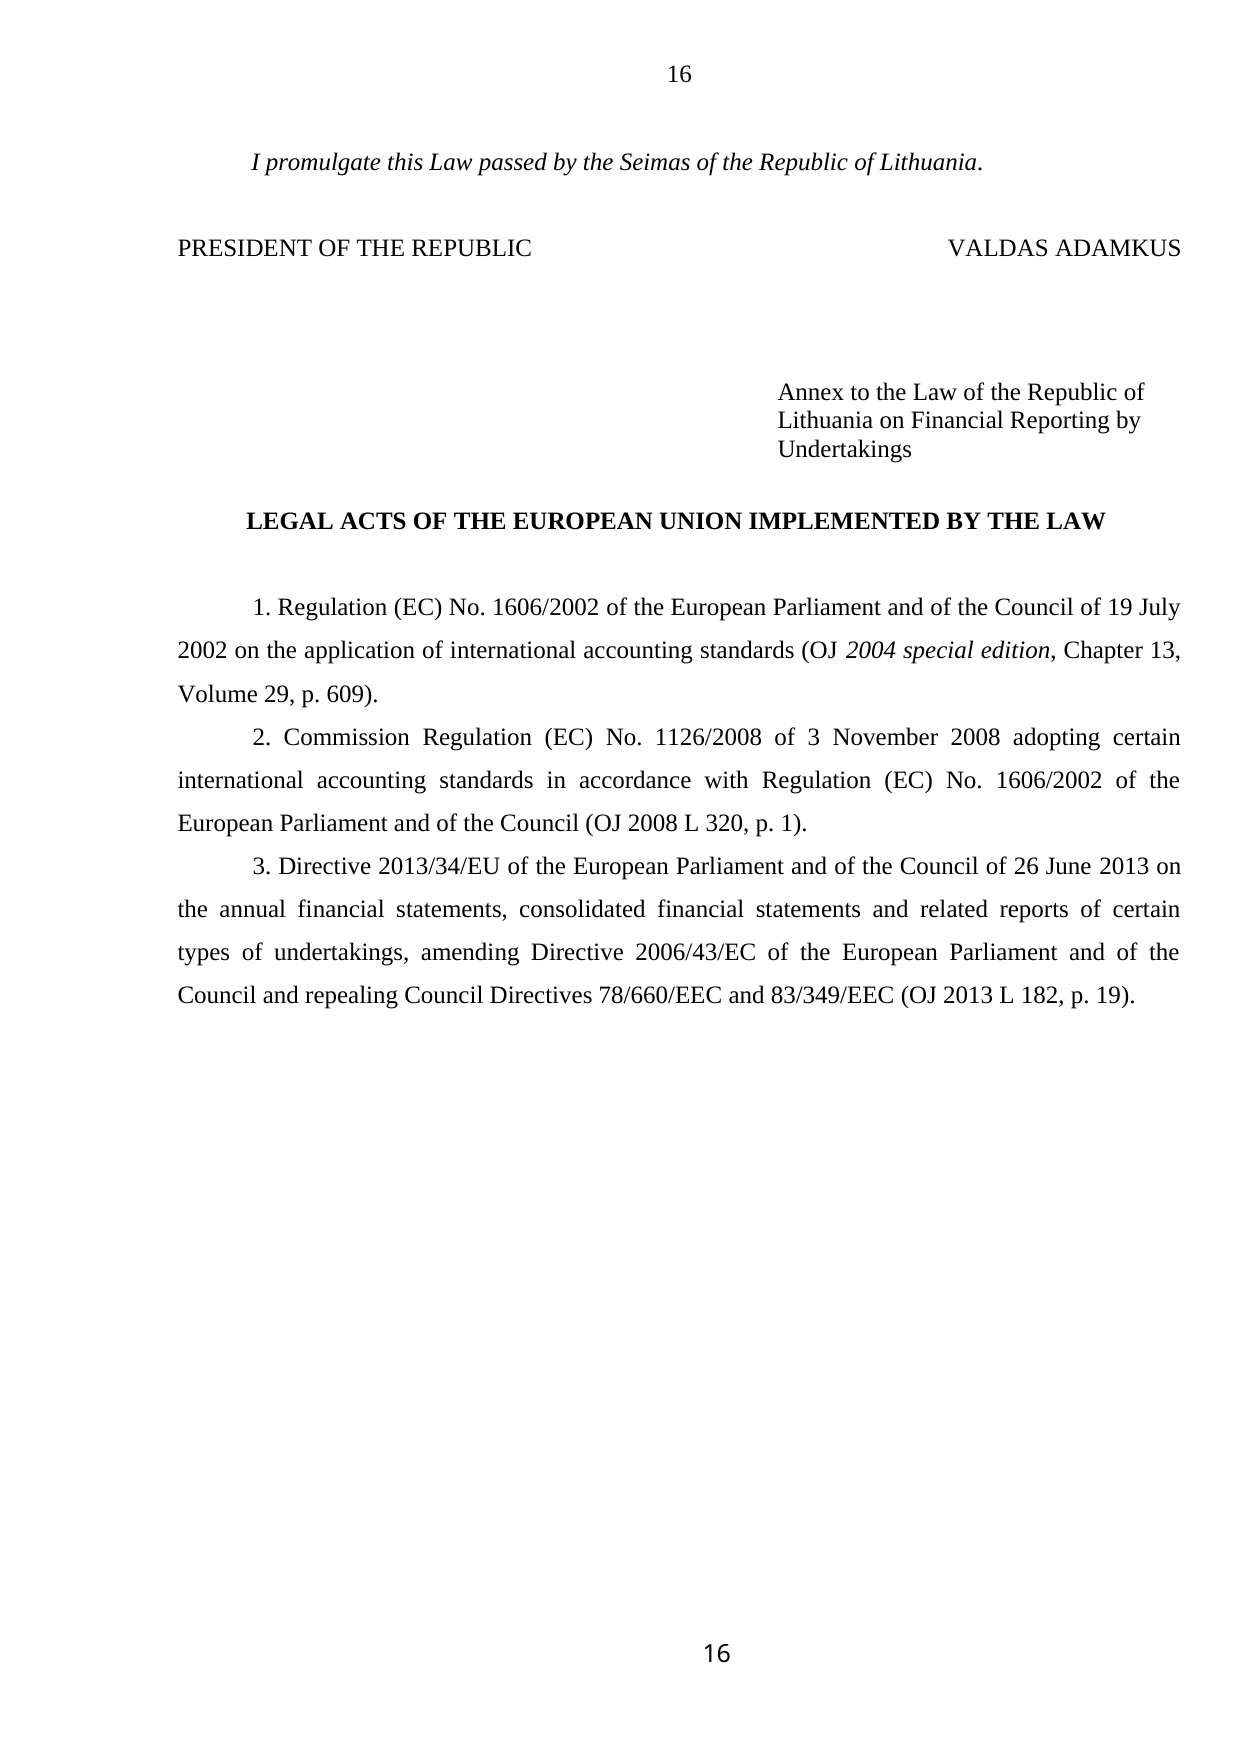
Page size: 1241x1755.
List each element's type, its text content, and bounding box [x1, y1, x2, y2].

text PRESIDENT OF THE REPUBLIC VALDAS ADAMKUS [177, 233, 1181, 262]
text 2. Commission Regulation (EC) No. 1126/2008 of 3 November 2008 adopting certain international accounting standards in accordance with Regulation (EC) No. 1606/2002 of the European Parliament and of the Council (OJ 2008 L 320, p. 1). [177, 722, 1181, 837]
text 3. Directive 2013/34/EU of the European Parliament and of the Council of 26 June 2013 on the annual financial statements, consolidated financial statements and related reports of certain types of undertakings, amending Directive 2006/43/EC of the European Parliament and of the Council and repealing Council Directives 78/660/EEC and 83/349/EEC (OJ 2013 L 182, p. 19). [177, 851, 1181, 1009]
text Lithuania on Financial Reporting by [177, 406, 1181, 434]
text LEGAL ACTS OF THE EUROPEAN UNION IMPLEMENTED BY THE LAW [177, 506, 1181, 535]
text Annex to the Law of the Republic of [177, 377, 1181, 406]
text Undertakings [177, 434, 1181, 463]
text 1. Regulation (EC) No. 1606/2002 of the European Parliament and of the Council of 19 July 2002 on the application of international accounting standards (OJ 2004 special edition, Chapter 13, Volume 29, p. 609). [177, 592, 1181, 707]
text I promulgate this Law passed by the Seimas of the Republic of Lithuania. [177, 147, 1181, 176]
